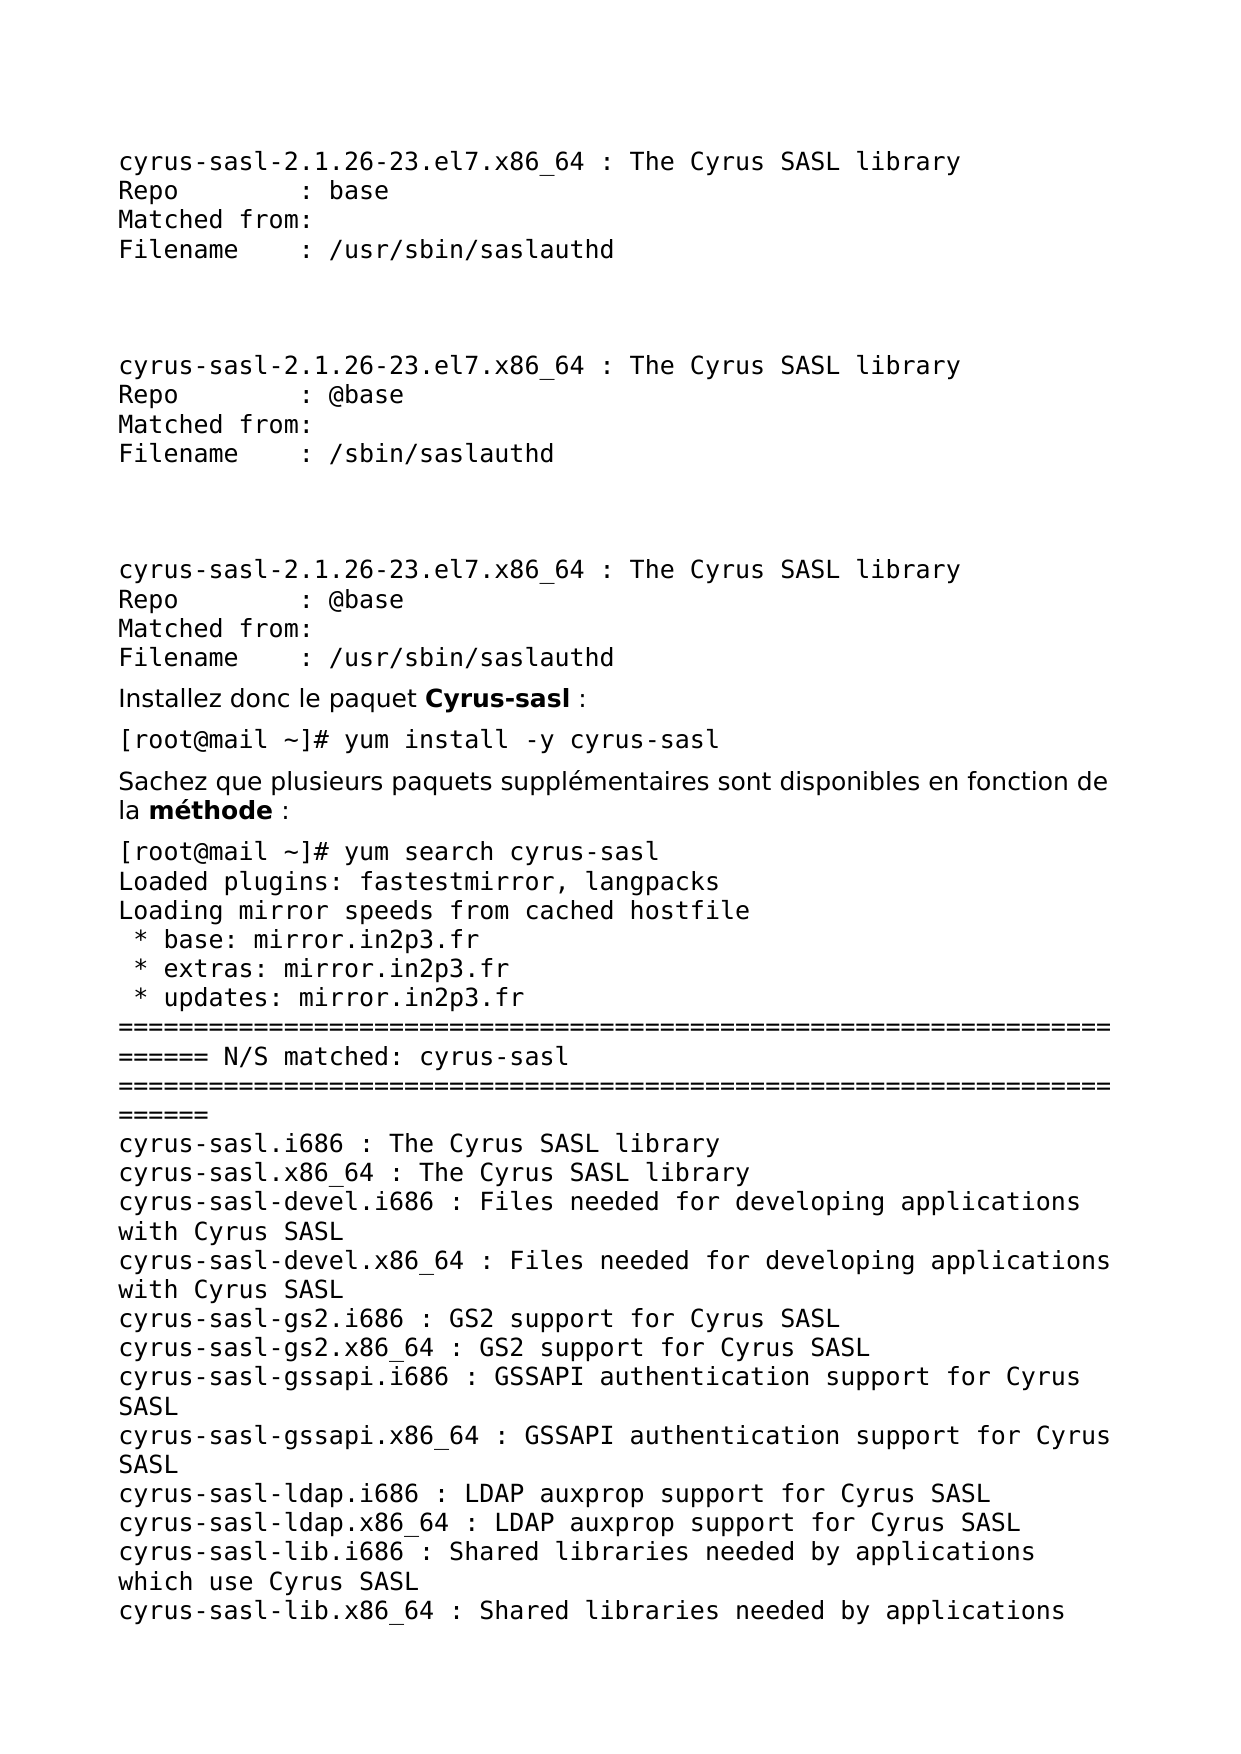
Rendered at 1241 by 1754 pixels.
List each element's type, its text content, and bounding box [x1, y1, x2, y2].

text cyrus-sasl-2.1.26-23.el7.x86_64 : The Cyrus SASL library Repo : base Matched from: Filename : /usr/sbin/saslauthd cyrus-sasl-2.1.26-23.el7.x86_64 : The Cyrus SASL library Repo : @base Matched from: Filename : /sbin/saslauthd cyrus-sasl-2.1.26-23.el7.x86_64 : The Cyrus SASL library Repo : @base Matched from: Filename : /usr/sbin/saslauthd [118, 118, 1122, 672]
text Installez donc le paquet Cyrus-sasl : [118, 684, 1122, 713]
text Sachez que plusieurs paquets supplémentaires sont disponibles en fonction de la méthode : [118, 767, 1122, 825]
text [root@mail ~]# yum install -y cyrus-sasl [118, 726, 1122, 755]
text [root@mail ~]# yum search cyrus-sasl Loaded plugins: fastestmirror, langpacks Loading mirror speeds from cached hostfile * base: mirror.in2p3.fr * extras: mirror.in2p3.fr * updates: mirror.in2p3.fr ======================================================================== N/S matched: cyrus-sasl ======================================================================== cyrus-sasl.i686 : The Cyrus SASL library cyrus-sasl.x86_64 : The Cyrus SASL library cyrus-sasl-devel.i686 : Files needed for developing applications with Cyrus SASL cyrus-sasl-devel.x86_64 : Files needed for developing applications with Cyrus SASL cyrus-sasl-gs2.i686 : GS2 support for Cyrus SASL cyrus-sasl-gs2.x86_64 : GS2 support for Cyrus SASL cyrus-sasl-gssapi.i686 : GSSAPI authentication support for Cyrus SASL cyrus-sasl-gssapi.x86_64 : GSSAPI authentication support for Cyrus SASL cyrus-sasl-ldap.i686 : LDAP auxprop support for Cyrus SASL cyrus-sasl-ldap.x86_64 : LDAP auxprop support for Cyrus SASL cyrus-sasl-lib.i686 : Shared libraries needed by applications which use Cyrus SASL cyrus-sasl-lib.x86_64 : Shared libraries needed by applications [118, 837, 1122, 1625]
